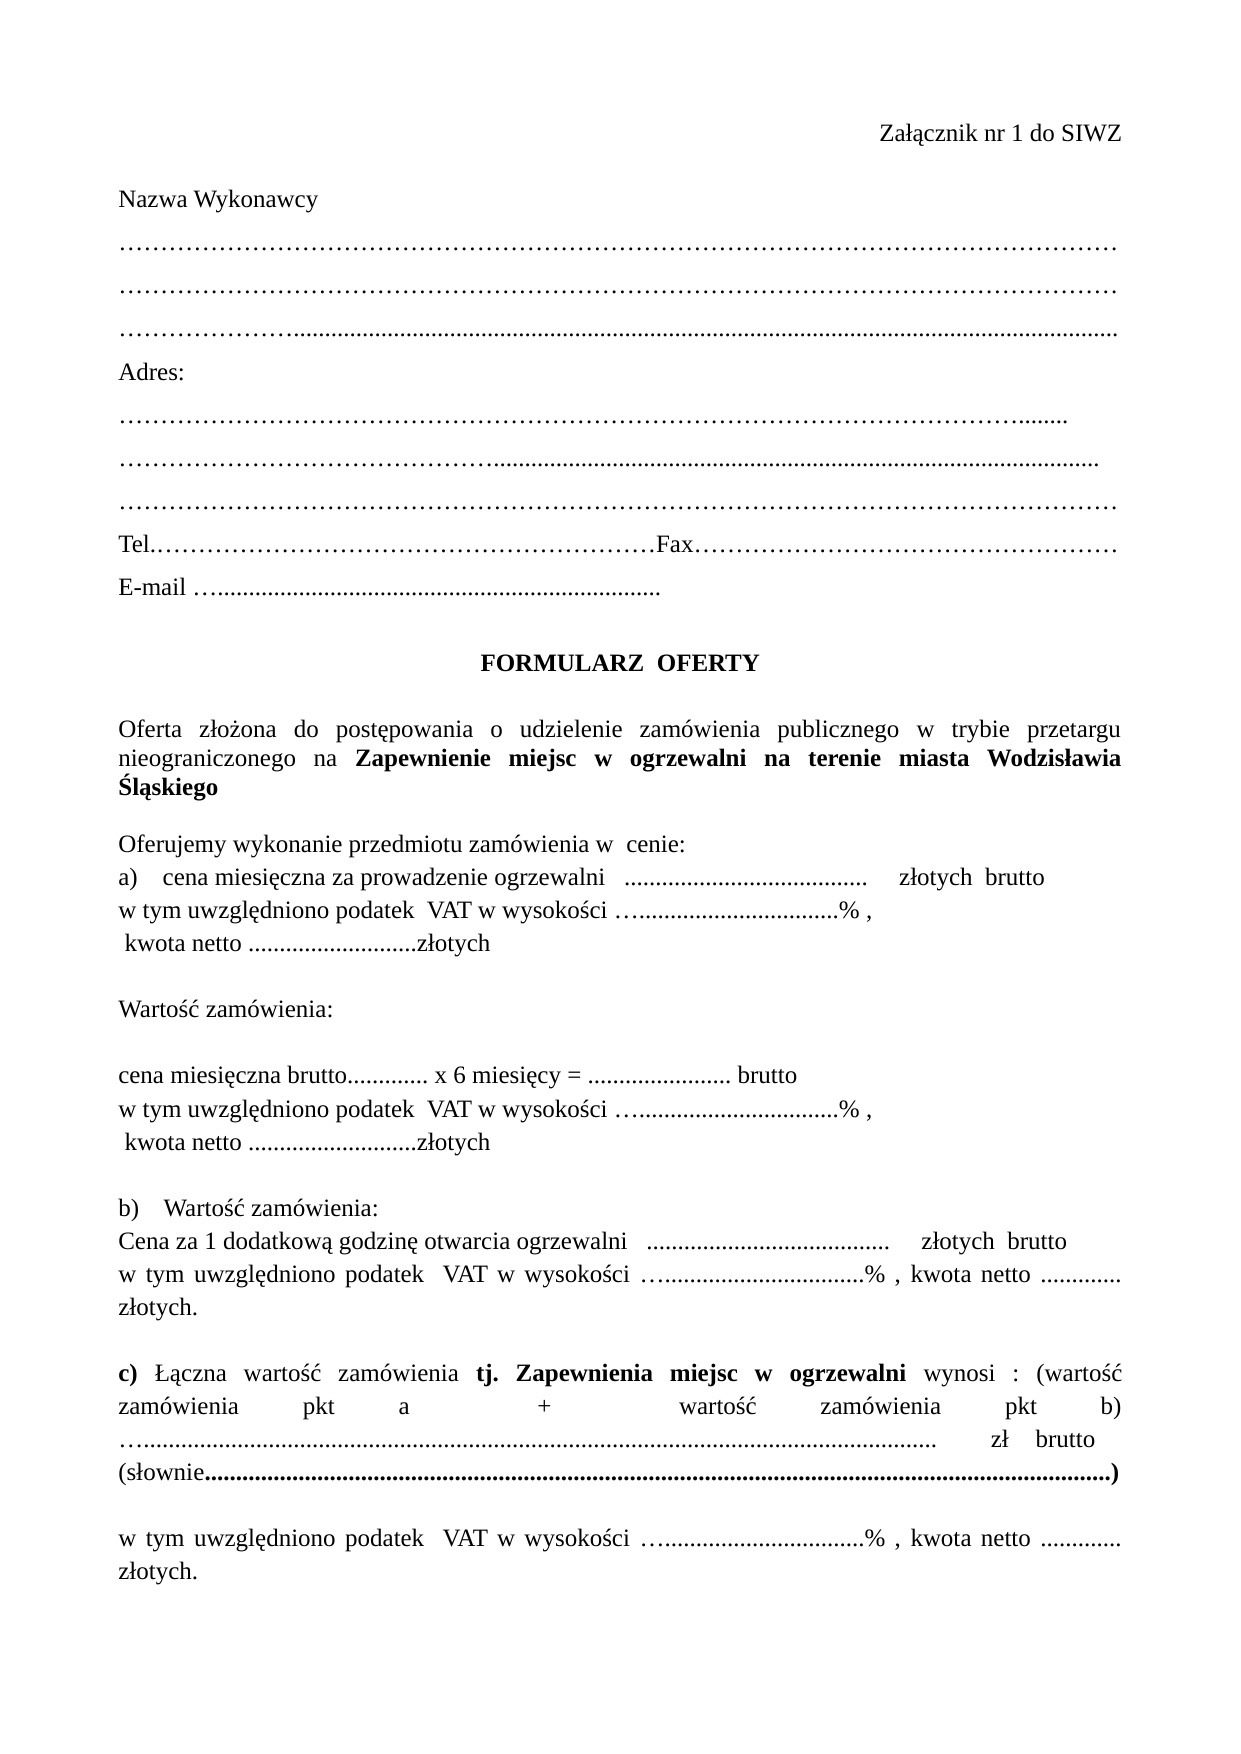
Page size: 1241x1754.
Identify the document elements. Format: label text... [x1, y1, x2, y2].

text Oferta złożona do postępowania o udzielenie zamówienia publicznego w trybie przetargu nieograniczonego na Zapewnienie miejsc w ogrzewalni na terenie miasta Wodzisławia Śląskiego [118, 714, 1122, 801]
text ………………………………………………………………………………………………………… [118, 227, 1122, 256]
text cena miesięczna brutto............. x 6 miesięcy = ....................... brutto [118, 1061, 1122, 1089]
text Oferujemy wykonanie przedmiotu zamówienia w cenie: [118, 829, 1117, 858]
text c) Łączna wartość zamówienia tj. Zapewnienia miejsc w ogrzewalni wynosi : (wartość zamówienia pkt a + wartość zamówienia pkt b) …............................................................................................................................... zł brutto (słownie.................................................................................................................................................) w tym uwzględniono podatek VAT w wysokości …................................% , kwota netto ............. złotych. [118, 1358, 1122, 1585]
text b) Wartość zamówienia: [118, 1193, 1122, 1221]
text Cena za 1 dodatkową godzinę otwarcia ogrzewalni ....................................... złotych brutto [118, 1226, 1122, 1254]
text ………………………………………………………………………………………………………… ………………….................................................................................................................................... [118, 270, 1122, 342]
text kwota netto ...........................złotych [118, 1127, 1122, 1155]
text E-mail …....................................................................... [118, 572, 1122, 601]
text Tel.……………………………………………………Fax…………………………………………… [118, 529, 1122, 558]
text kwota netto ...........................złotych [118, 928, 1122, 957]
text Załącznik nr 1 do SIWZ [118, 118, 1122, 147]
text w tym uwzględniono podatek VAT w wysokości …................................% , [118, 896, 1122, 924]
text w tym uwzględniono podatek VAT w wysokości …................................% , [118, 1094, 1122, 1122]
text FORMULARZ OFERTY [118, 648, 1122, 677]
text Nazwa Wykonawcy [118, 184, 1122, 213]
text Adres:………………………………………………………………………………………………........………………………………………................................................................................................. [118, 357, 1122, 472]
text w tym uwzględniono podatek VAT w wysokości …................................% , kwota netto ............. złotych. [118, 1259, 1122, 1321]
text a) cena miesięczna za prowadzenie ogrzewalni ....................................... złotych brutto [118, 862, 1122, 891]
text Wartość zamówienia: [118, 994, 1122, 1023]
text ………………………………………………………………………………………………………… [118, 486, 1122, 515]
